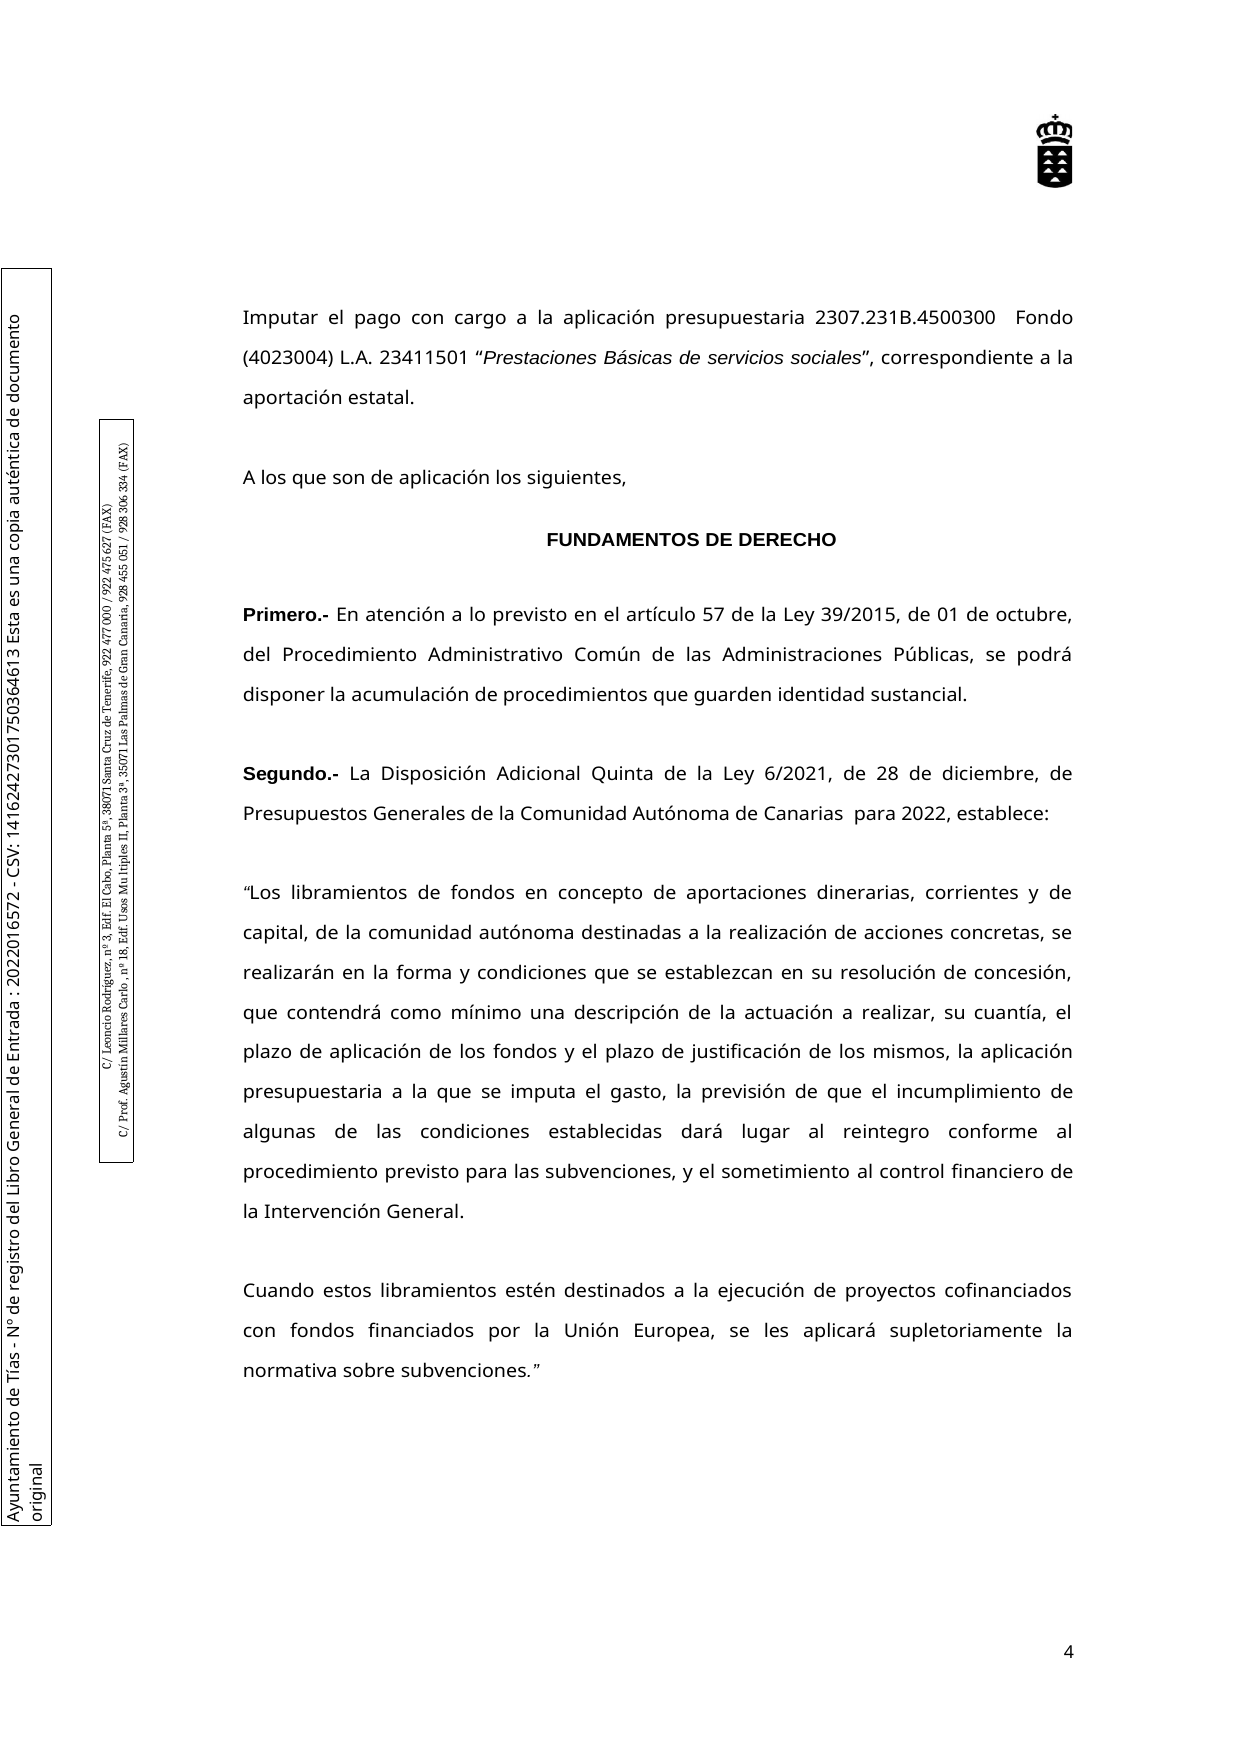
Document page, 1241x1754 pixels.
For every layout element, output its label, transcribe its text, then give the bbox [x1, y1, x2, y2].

text Primero.- En atención a lo previsto en el artículo 57 de la Ley 39/2015, de 01 de octubre, del Procedimiento Administrativo Común de las Administraciones Públicas, se podrá disponer la acumulación de procedimientos que guarden identidad sustancial. [243, 601, 1073, 707]
text Cuando estos libramientos estén destinados a la ejecución de proyectos cofinanciados con fondos financiados por la Unión Europea, se les aplicará supletoriamente la normativa sobre subvenciones.” [243, 1278, 1073, 1383]
text Ayuntamiento de Tías - Nº de registro del Libro General de Entrada : 2022016572 - CSV: 14162427301750364613 Esta es una copia auténtica de documento original [2, 270, 47, 1525]
text C/ Leoncio Rodrí+guez, nº 3, Edf. El Cabo, Planta 5ª, 38071 Santa Cruz de Tenerife, 922 477 000 / 922 475 627 (FAX) [100, 428, 114, 1159]
text Imputar el pago con cargo a la aplicación presupuestaria 2307.231B.4500300 Fondo (4023004) L.A. 23411501 “Prestaciones Básicas de servicios sociales”, correspondiente a la aportación estatal. [243, 304, 1074, 410]
text Segundo.- La Disposición Adicional Quinta de la Ley 6/2021, de 28 de diciembre, de Presupuestos Generales de la Comunidad Autónoma de Canarias para 2022, establece: [243, 761, 1073, 826]
text “Los libramientos de fondos en concepto de aportaciones dinerarias, corrientes y de capital, de la comunidad autónoma destinadas a la realización de acciones concretas, se realizarán en la forma y condiciones que se establezcan en su resolución de concesión, que contendrá como mínimo una descripción de la actuación a realizar, su cuantía, el plazo de aplicación de los fondos y el plazo de justificación de los mismos, la aplicación presupuestaria a la que se imputa el gasto, la previsión de que el incumplimiento de algunas de las condiciones establecidas dará lugar al reintegro conforme al procedimiento previsto para las subvenciones, y el sometimiento al control financiero de la Intervención General. [243, 880, 1073, 1223]
picture [1036, 114, 1073, 188]
subtitle FUNDAMENTOS DE DERECHO [546, 529, 1180, 550]
text 4 [60, 1640, 1074, 1664]
text C/ Prof. Agustí+n Millares Carlo+ , nº 18, Edf. Usos Mu+ ltiples II, Planta 3ª, 35071 Las Palmas de Gran Canaria, 928 455 051 / 928 306 334 (FAX) [116, 422, 131, 1159]
text A los que son de aplicación los siguientes, [243, 464, 1180, 489]
